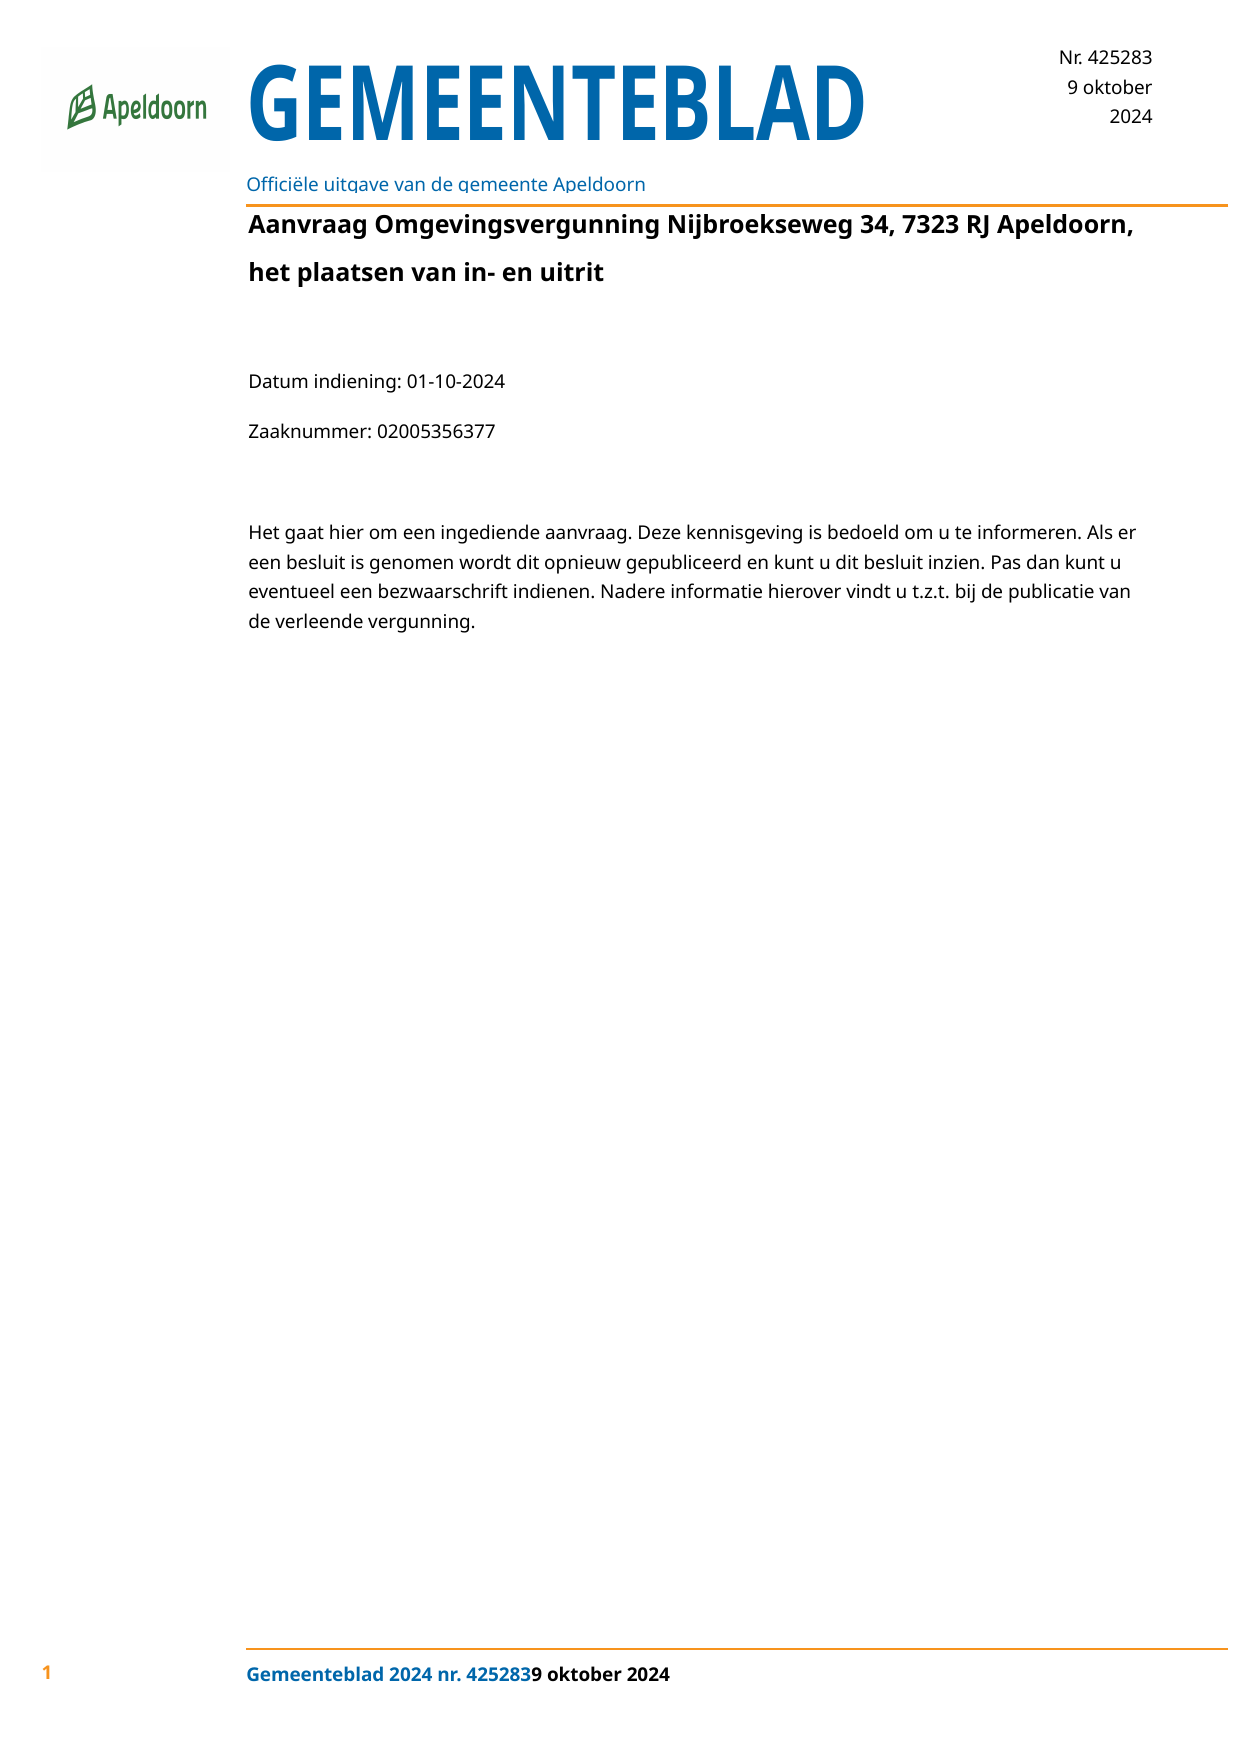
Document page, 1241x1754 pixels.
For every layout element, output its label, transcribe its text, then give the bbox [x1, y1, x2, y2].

picture [41, 47, 231, 172]
text Datum indiening: 01-10-2024 [248, 368, 1152, 394]
text Aanvraag Omgevingsvergunning Nijbroekseweg 34, 7323 RJ Apeldoorn, het plaatsen van in- en uitrit [248, 207, 1152, 288]
text Zaaknummer: 02005356377 [248, 419, 1152, 444]
text Het gaat hier om een ingediende aanvraag. Deze kennisgeving is bedoeld om u te informeren. Als er een besluit is genomen wordt dit opnieuw gepubliceerd en kunt u dit besluit inzien. Pas dan kunt u eventueel een bezwaarschrift indienen. Nadere informatie hierover vindt u t.z.t. bij de publicatie van de verleende vergunning. [248, 519, 1152, 634]
